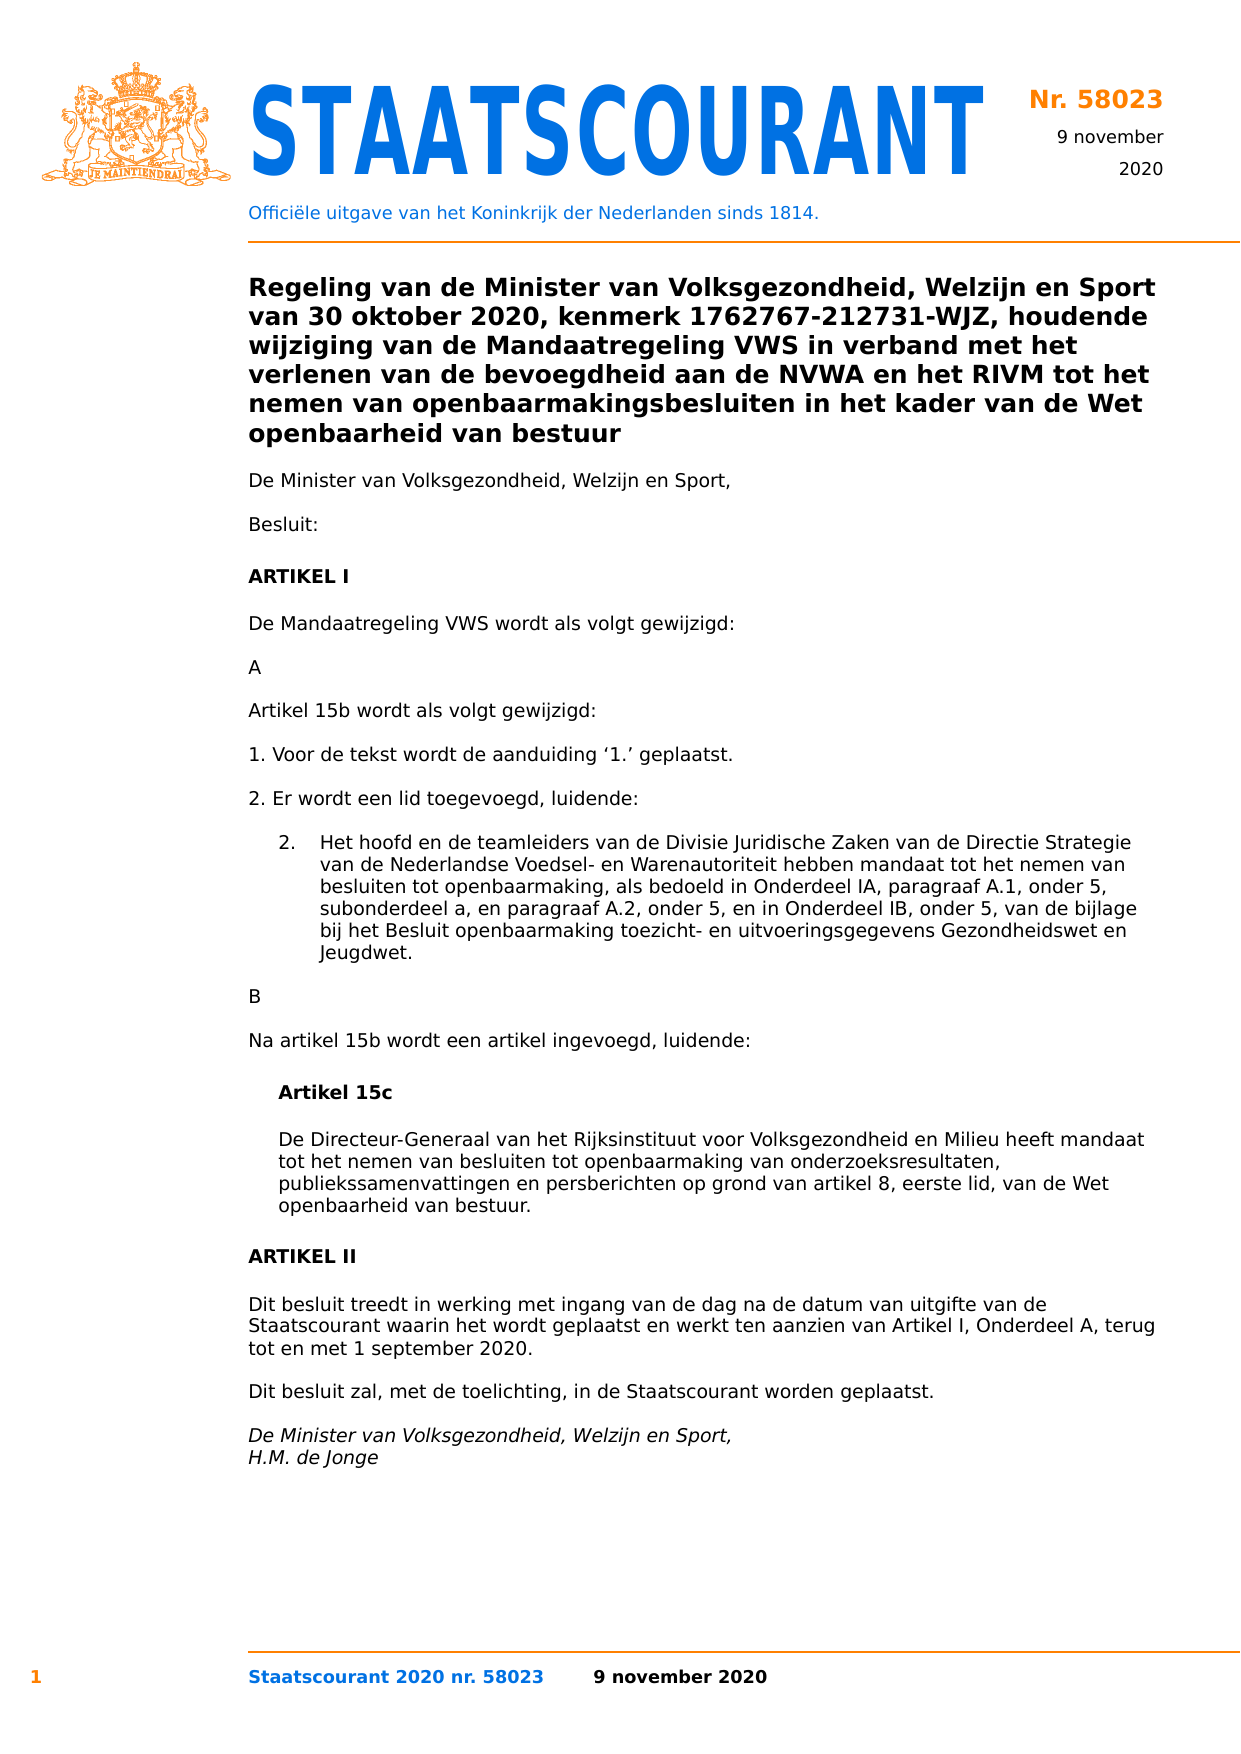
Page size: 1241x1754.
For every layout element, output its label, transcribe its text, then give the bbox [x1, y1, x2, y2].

subtitle ARTIKEL I [248, 566, 1163, 588]
table_header STAATSCOURANT [248, 62, 998, 203]
text Na artikel 15b wordt een artikel ingevoegd, luidende: [248, 1029, 1163, 1052]
picture [41, 62, 231, 186]
text 1. Voor de tekst wordt de aanduiding ‘1.’ geplaatst. [248, 744, 1163, 766]
text De Mandaatregeling VWS wordt als volgt gewijzigd: [248, 613, 1163, 635]
text Artikel 15b wordt als volgt gewijzigd: [248, 700, 1163, 722]
text Dit besluit treedt in werking met ingang van de dag na de datum van uitgifte van de Staatscourant waarin het wordt geplaatst en werkt ten aanzien van Artikel I, Onderdeel A, terug tot en met 1 september 2020. [248, 1293, 1163, 1359]
text Dit besluit zal, met de toelichting, in de Staatscourant worden geplaatst. [248, 1381, 1163, 1403]
text De Minister van Volksgezondheid, Welzijn en Sport, [248, 470, 1163, 492]
text 2. Het hoofd en de teamleiders van de Divisie Juridische Zaken van de Directie Strategie van de Nederlandse Voedsel- en Warenautoriteit hebben mandaat tot het nemen van besluiten tot openbaarmaking, als bedoeld in Onderdeel IA, paragraaf A.1, onder 5, subonderdeel a, en paragraaf A.2, onder 5, en in Onderdeel IB, onder 5, van de bijlage bij het Besluit openbaarmaking toezicht- en uitvoeringsgegevens Gezondheidswet en Jeugdwet. [278, 832, 1163, 964]
table_cell 9 november [998, 121, 1240, 153]
text B [248, 986, 1163, 1008]
text De Minister van Volksgezondheid, Welzijn en Sport, H.M. de Jonge [248, 1425, 1163, 1469]
text A [248, 657, 1163, 678]
text De Directeur-Generaal van het Rijksinstituut voor Volksgezondheid en Milieu heeft mandaat tot het nemen van besluiten tot openbaarmaking van onderzoeksresultaten, publiekssamenvattingen en persberichten op grond van artikel 8, eerste lid, van de Wet openbaarheid van bestuur. [278, 1128, 1163, 1216]
table_cell 2020 [998, 153, 1240, 203]
table_header [25, 62, 248, 241]
subtitle ARTIKEL II [248, 1246, 1163, 1268]
text 2. Er wordt een lid toegevoegd, luidende: [248, 788, 1163, 810]
subtitle Artikel 15c [278, 1082, 1163, 1103]
table_cell Officiële uitgave van het Koninkrijk der Nederlanden sinds 1814. [248, 203, 1240, 241]
subtitle Regeling van de Minister van Volksgezondheid, Welzijn en Sport van 30 oktober 2020, kenmerk 1762767-212731-WJZ, houdende wijziging van de Mandaatregeling VWS in verband met het verlenen van de bevoegdheid aan de NVWA en het RIVM tot het nemen van openbaarmakingsbesluiten in het kader van de Wet openbaarheid van bestuur [248, 273, 1163, 448]
table_header Nr. 58023 [998, 62, 1240, 121]
text Besluit: [248, 514, 1163, 536]
